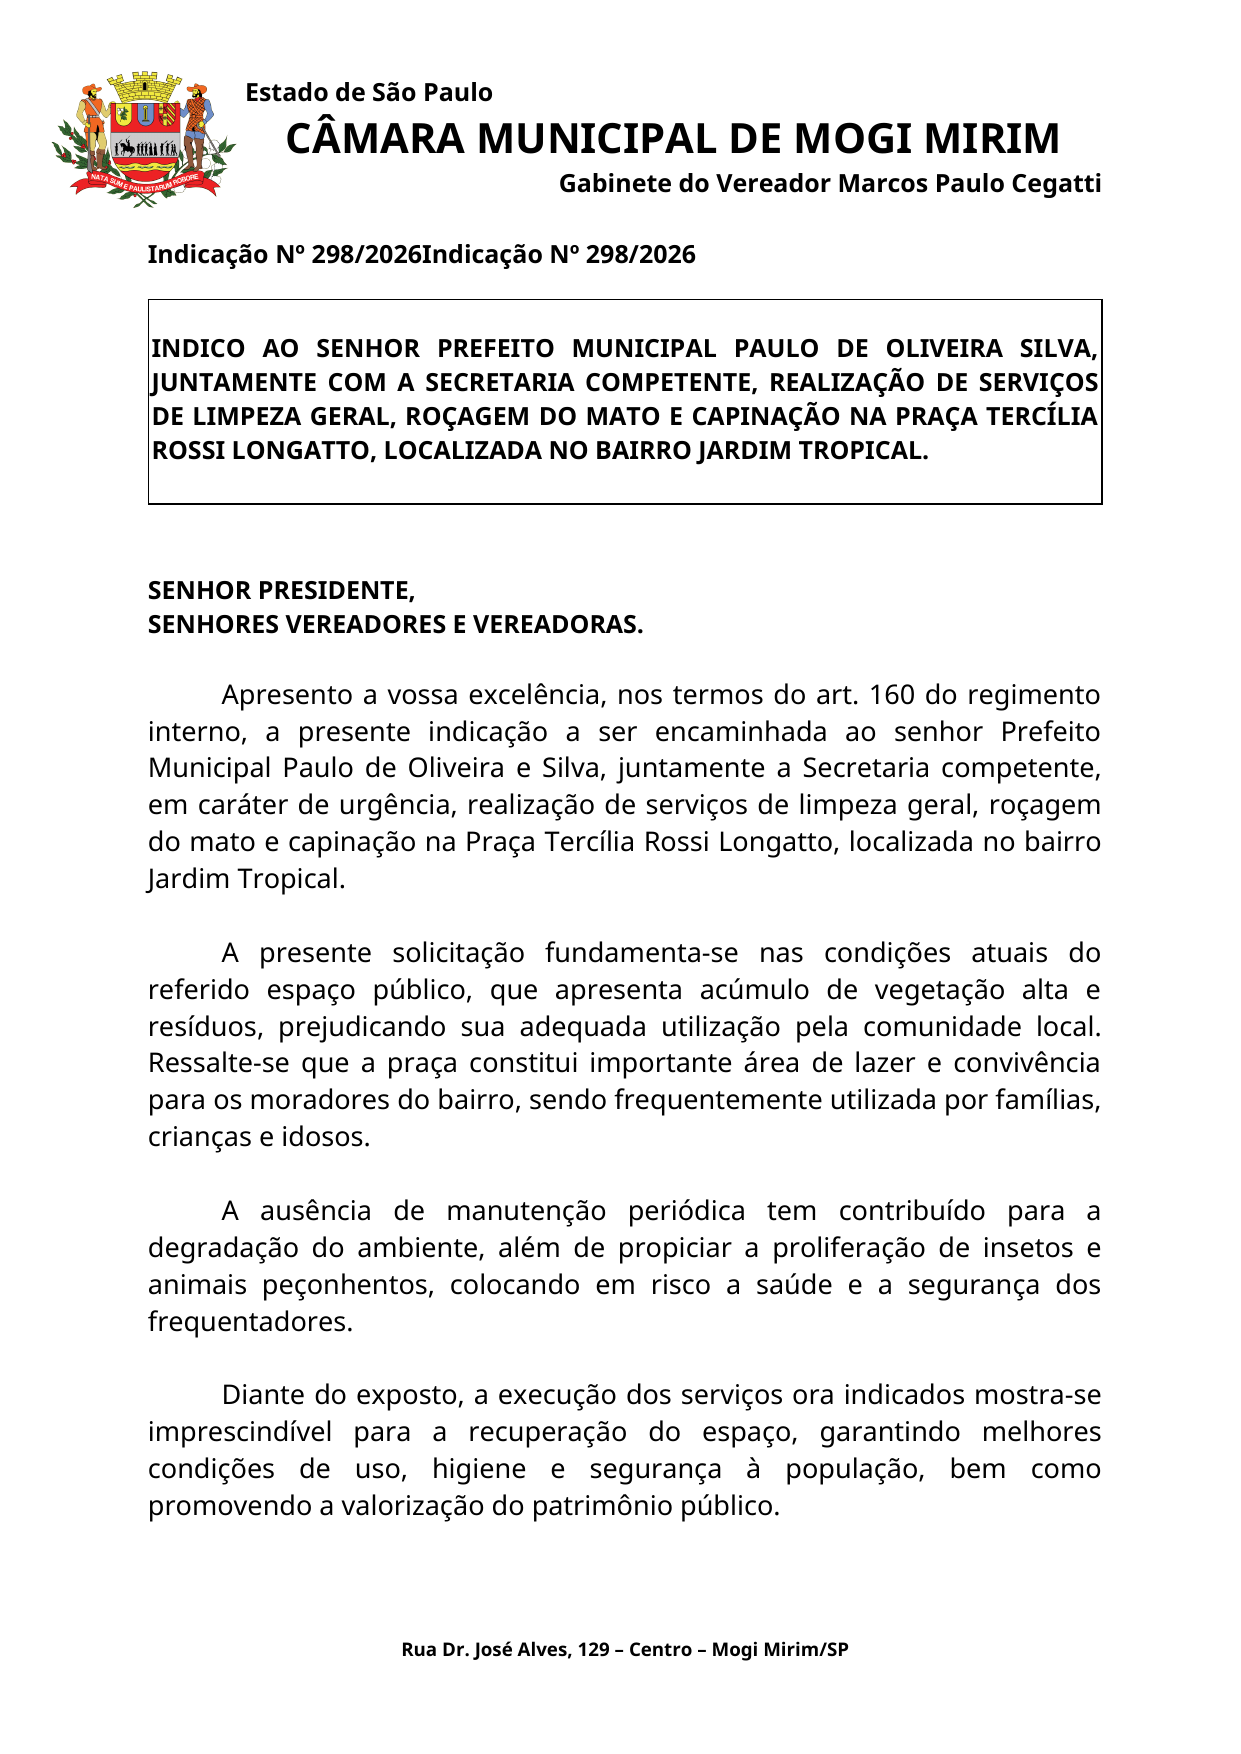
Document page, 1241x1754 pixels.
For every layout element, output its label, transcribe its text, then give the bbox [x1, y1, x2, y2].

text Diante do exposto, a execução dos serviços ora indicados mostra-se imprescindível para a recuperação do espaço, garantindo melhores condições de uso, higiene e segurança à população, bem como promovendo a valorização do patrimônio público. [148, 1376, 1103, 1523]
text Indicação Nº 298/2026Indicação Nº 298/2026 [148, 236, 1103, 270]
text SENHORES VEREADORES E VEREADORAS. [148, 607, 1103, 641]
text Apresento a vossa excelência, nos termos do art. 160 do regimento interno, a presente indicação a ser encaminhada ao senhor Prefeito Municipal Paulo de Oliveira e Silva, juntamente a Secretaria competente, em caráter de urgência, realização de serviços de limpeza geral, roçagem do mato e capinação na Praça Tercília Rossi Longatto, localizada no bairro Jardim Tropical. [148, 675, 1103, 896]
picture [251, 86, 258, 98]
picture [28, 59, 258, 220]
text SENHOR PRESIDENTE, [148, 573, 1103, 607]
text A presente solicitação fundamenta-se nas condições atuais do referido espaço público, que apresenta acúmulo de vegetação alta e resíduos, prejudicando sua adequada utilização pela comunidade local. Ressalte-se que a praça constitui importante área de lazer e convivência para os moradores do bairro, sendo frequentemente utilizada por famílias, crianças e idosos. [148, 933, 1103, 1154]
text A ausência de manutenção periódica tem contribuído para a degradação do ambiente, além de propiciar a proliferação de insetos e animais peçonhentos, colocando em risco a saúde e a segurança dos frequentadores. [148, 1191, 1103, 1339]
text INDICO AO SENHOR PREFEITO MUNICIPAL PAULO DE OLIVEIRA SILVA, JUNTAMENTE COM A SECRETARIA COMPETENTE, REALIZAÇÃO DE SERVIÇOS DE LIMPEZA GERAL, ROÇAGEM DO MATO E CAPINAÇÃO NA PRAÇA TERCÍLIA ROSSI LONGATTO, LOCALIZADA NO BAIRRO JARDIM TROPICAL. [149, 327, 1101, 467]
